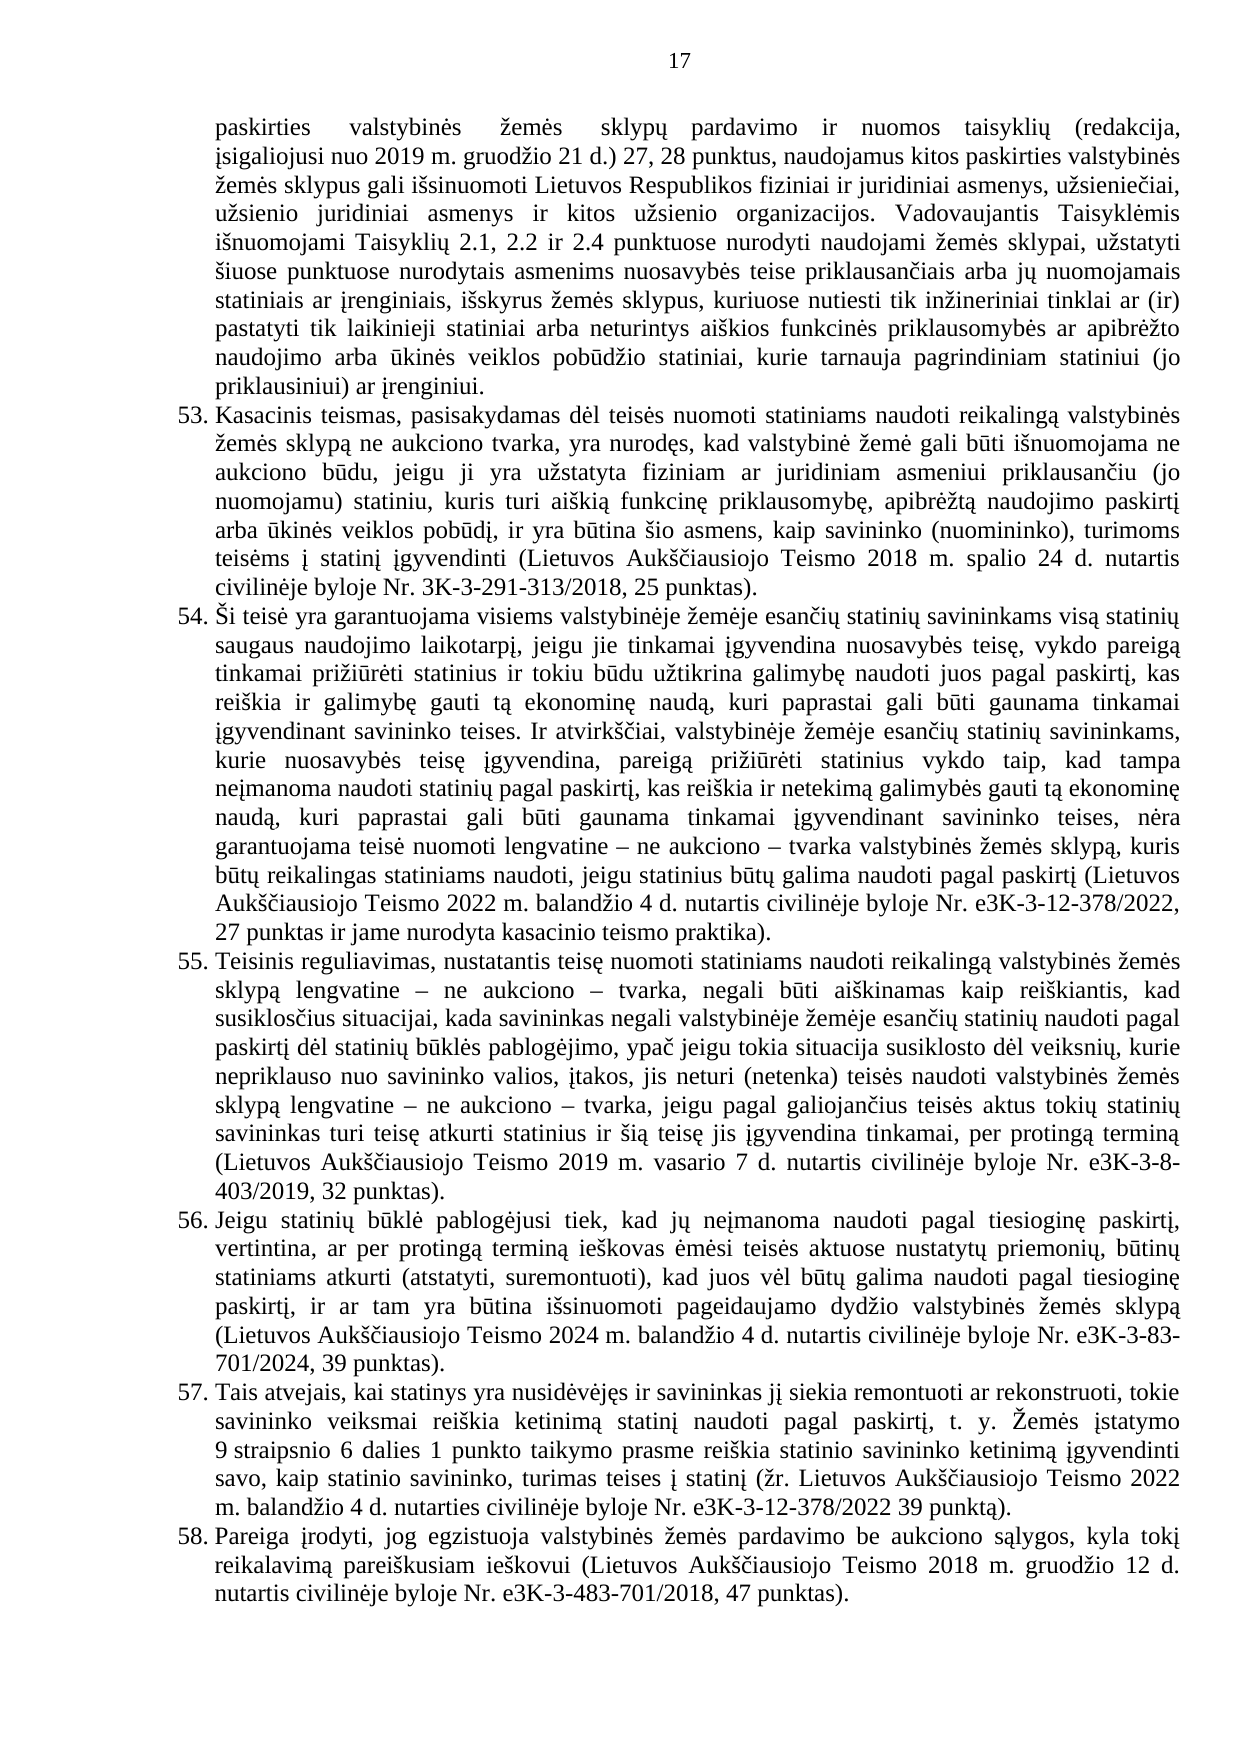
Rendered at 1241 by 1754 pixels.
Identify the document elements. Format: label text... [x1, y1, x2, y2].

text 57. Tais atvejais, kai statinys yra nusidėvėjęs ir savininkas jį siekia remontuoti ar rekonstruoti, tokie savininko veiksmai reiškia ketinimą statinį naudoti pagal paskirtį, t. y. Žemės įstatymo 9 straipsnio 6 dalies 1 punkto taikymo prasme reiškia statinio savininko ketinimą įgyvendinti savo, kaip statinio savininko, turimas teises į statinį (žr. Lietuvos Aukščiausiojo Teismo 2022 m. balandžio 4 d. nutarties civilinėje byloje Nr. e3K-3-12-378/2022 39 punktą). [177, 1377, 1181, 1521]
text 58. Pareiga įrodyti, jog egzistuoja valstybinės žemės pardavimo be aukciono sąlygos, kyla tokį reikalavimą pareiškusiam ieškovui (Lietuvos Aukščiausiojo Teismo 2018 m. gruodžio 12 d. nutartis civilinėje byloje Nr. e3K-3-483-701/2018, 47 punktas). [177, 1521, 1181, 1607]
text 53. Kasacinis teismas, pasisakydamas dėl teisės nuomoti statiniams naudoti reikalingą valstybinės žemės sklypą ne aukciono tvarka, yra nurodęs, kad valstybinė žemė gali būti išnuomojama ne aukciono būdu, jeigu ji yra užstatyta fiziniam ar juridiniam asmeniui priklausančiu (jo nuomojamu) statiniu, kuris turi aiškią funkcinę priklausomybę, apibrėžtą naudojimo paskirtį arba ūkinės veiklos pobūdį, ir yra būtina šio asmens, kaip savininko (nuomininko), turimoms teisėms į statinį įgyvendinti (Lietuvos Aukščiausiojo Teismo 2018 m. spalio 24 d. nutartis civilinėje byloje Nr. 3K-3-291-313/2018, 25 punktas). [177, 400, 1181, 601]
text paskirties valstybinės žemės sklypų pardavimo ir nuomos taisyklių (redakcija, įsigaliojusi nuo 2019 m. gruodžio 21 d.) 27, 28 punktus, naudojamus kitos paskirties valstybinės žemės sklypus gali išsinuomoti Lietuvos Respublikos fiziniai ir juridiniai asmenys, užsieniečiai, užsienio juridiniai asmenys ir kitos užsienio organizacijos. Vadovaujantis Taisyklėmis išnuomojami Taisyklių 2.1, 2.2 ir 2.4 punktuose nurodyti naudojami žemės sklypai, užstatyti šiuose punktuose nurodytais asmenims nuosavybės teise priklausančiais arba jų nuomojamais statiniais ar įrenginiais, išskyrus žemės sklypus, kuriuose nutiesti tik inžineriniai tinklai ar (ir) pastatyti tik laikinieji statiniai arba neturintys aiškios funkcinės priklausomybės ar apibrėžto naudojimo arba ūkinės veiklos pobūdžio statiniai, kurie tarnauja pagrindiniam statiniui (jo priklausiniui) ar įrenginiui. [177, 112, 1181, 400]
text 54. Ši teisė yra garantuojama visiems valstybinėje žemėje esančių statinių savininkams visą statinių saugaus naudojimo laikotarpį, jeigu jie tinkamai įgyvendina nuosavybės teisę, vykdo pareigą tinkamai prižiūrėti statinius ir tokiu būdu užtikrina galimybę naudoti juos pagal paskirtį, kas reiškia ir galimybę gauti tą ekonominę naudą, kuri paprastai gali būti gaunama tinkamai įgyvendinant savininko teises. Ir atvirkščiai, valstybinėje žemėje esančių statinių savininkams, kurie nuosavybės teisę įgyvendina, pareigą prižiūrėti statinius vykdo taip, kad tampa neįmanoma naudoti statinių pagal paskirtį, kas reiškia ir netekimą galimybės gauti tą ekonominę naudą, kuri paprastai gali būti gaunama tinkamai įgyvendinant savininko teises, nėra garantuojama teisė nuomoti lengvatine – ne aukciono – tvarka valstybinės žemės sklypą, kuris būtų reikalingas statiniams naudoti, jeigu statinius būtų galima naudoti pagal paskirtį (Lietuvos Aukščiausiojo Teismo 2022 m. balandžio 4 d. nutartis civilinėje byloje Nr. e3K-3-12-378/2022, 27 punktas ir jame nurodyta kasacinio teismo praktika). [177, 601, 1181, 946]
text 55. Teisinis reguliavimas, nustatantis teisę nuomoti statiniams naudoti reikalingą valstybinės žemės sklypą lengvatine – ne aukciono – tvarka, negali būti aiškinamas kaip reiškiantis, kad susiklosčius situacijai, kada savininkas negali valstybinėje žemėje esančių statinių naudoti pagal paskirtį dėl statinių būklės pablogėjimo, ypač jeigu tokia situacija susiklosto dėl veiksnių, kurie nepriklauso nuo savininko valios, įtakos, jis neturi (netenka) teisės naudoti valstybinės žemės sklypą lengvatine – ne aukciono – tvarka, jeigu pagal galiojančius teisės aktus tokių statinių savininkas turi teisę atkurti statinius ir šią teisę jis įgyvendina tinkamai, per protingą terminą (Lietuvos Aukščiausiojo Teismo 2019 m. vasario 7 d. nutartis civilinėje byloje Nr. e3K-3-8-403/2019, 32 punktas). [177, 946, 1181, 1205]
text 56. Jeigu statinių būklė pablogėjusi tiek, kad jų neįmanoma naudoti pagal tiesioginę paskirtį, vertintina, ar per protingą terminą ieškovas ėmėsi teisės aktuose nustatytų priemonių, būtinų statiniams atkurti (atstatyti, suremontuoti), kad juos vėl būtų galima naudoti pagal tiesioginę paskirtį, ir ar tam yra būtina išsinuomoti pageidaujamo dydžio valstybinės žemės sklypą (Lietuvos Aukščiausiojo Teismo 2024 m. balandžio 4 d. nutartis civilinėje byloje Nr. e3K-3-83-701/2024, 39 punktas). [177, 1205, 1181, 1377]
